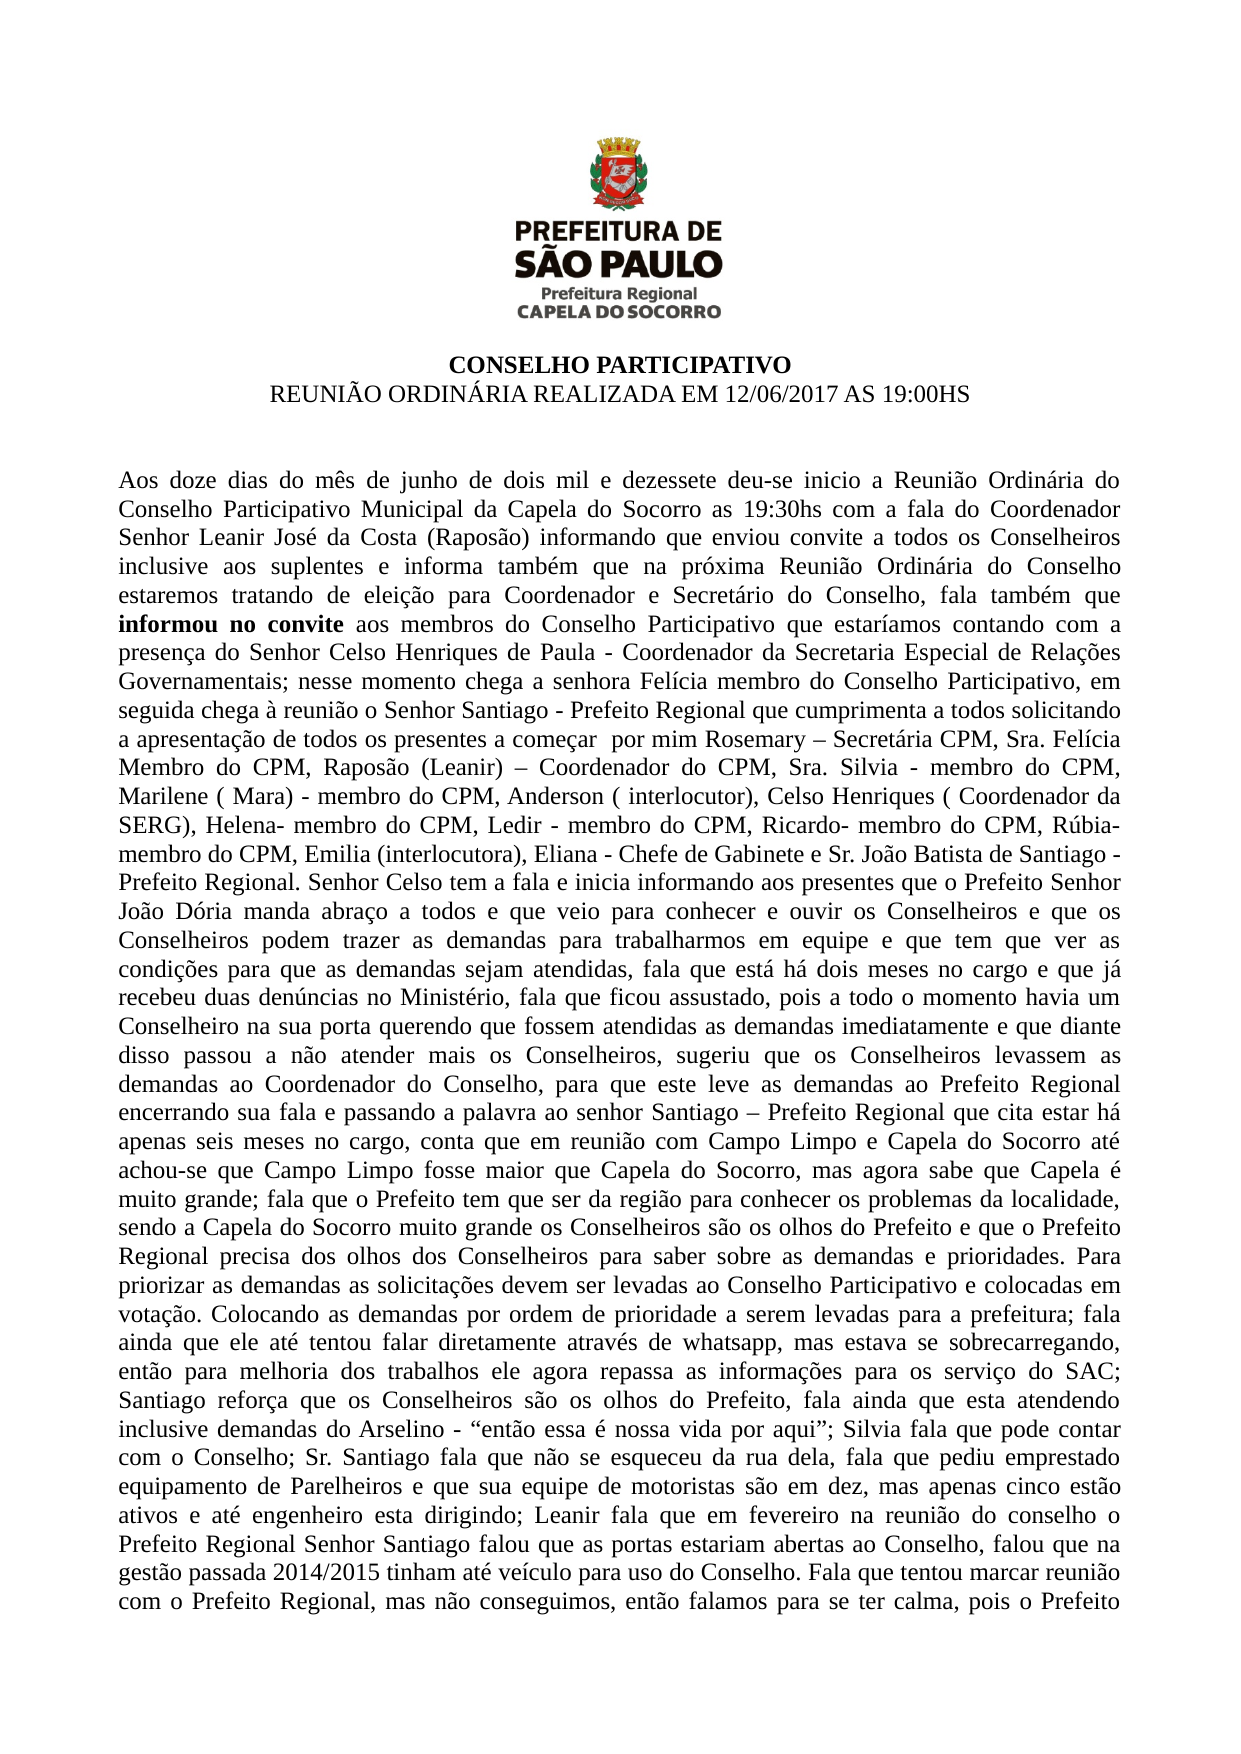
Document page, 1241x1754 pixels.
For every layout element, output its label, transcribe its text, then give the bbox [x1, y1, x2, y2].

text REUNIÃO ORDINÁRIA REALIZADA EM 12/06/2017 AS 19:00HS [118, 379, 1122, 407]
text CONSELHO PARTICIPATIVO [118, 350, 1122, 379]
text Aos doze dias do mês de junho de dois mil e dezessete deu-se inicio a Reunião Ordinária do Conselho Participativo Municipal da Capela do Socorro as 19:30hs com a fala do Coordenador Senhor Leanir José da Costa (Raposão) informando que enviou convite a todos os Conselheiros inclusive aos suplentes e informa também que na próxima Reunião Ordinária do Conselho estaremos tratando de eleição para Coordenador e Secretário do Conselho, fala também que informou no convite aos membros do Conselho Participativo que estaríamos contando com a presença do Senhor Celso Henriques de Paula - Coordenador da Secretaria Especial de Relações Governamentais; nesse momento chega a senhora Felícia membro do Conselho Participativo, em seguida chega à reunião o Senhor Santiago - Prefeito Regional que cumprimenta a todos solicitando a apresentação de todos os presentes a começar por mim Rosemary – Secretária CPM, Sra. Felícia Membro do CPM, Raposão (Leanir) – Coordenador do CPM, Sra. Silvia - membro do CPM, Marilene ( Mara) - membro do CPM, Anderson ( interlocutor), Celso Henriques ( Coordenador da SERG), Helena- membro do CPM, Ledir - membro do CPM, Ricardo- membro do CPM, Rúbia- membro do CPM, Emilia (interlocutora), Eliana - Chefe de Gabinete e Sr. João Batista de Santiago - Prefeito Regional. Senhor Celso tem a fala e inicia informando aos presentes que o Prefeito Senhor João Dória manda abraço a todos e que veio para conhecer e ouvir os Conselheiros e que os Conselheiros podem trazer as demandas para trabalharmos em equipe e que tem que ver as condições para que as demandas sejam atendidas, fala que está há dois meses no cargo e que já recebeu duas denúncias no Ministério, fala que ficou assustado, pois a todo o momento havia um Conselheiro na sua porta querendo que fossem atendidas as demandas imediatamente e que diante disso passou a não atender mais os Conselheiros, sugeriu que os Conselheiros levassem as demandas ao Coordenador do Conselho, para que este leve as demandas ao Prefeito Regional encerrando sua fala e passando a palavra ao senhor Santiago – Prefeito Regional que cita estar há apenas seis meses no cargo, conta que em reunião com Campo Limpo e Capela do Socorro até achou-se que Campo Limpo fosse maior que Capela do Socorro, mas agora sabe que Capela é muito grande; fala que o Prefeito tem que ser da região para conhecer os problemas da localidade, sendo a Capela do Socorro muito grande os Conselheiros são os olhos do Prefeito e que o Prefeito Regional precisa dos olhos dos Conselheiros para saber sobre as demandas e prioridades. Para priorizar as demandas as solicitações devem ser levadas ao Conselho Participativo e colocadas em votação. Colocando as demandas por ordem de prioridade a serem levadas para a prefeitura; fala ainda que ele até tentou falar diretamente através de whatsapp, mas estava se sobrecarregando, então para melhoria dos trabalhos ele agora repassa as informações para os serviço do SAC; Santiago reforça que os Conselheiros são os olhos do Prefeito, fala ainda que esta atendendo inclusive demandas do Arselino - “então essa é nossa vida por aqui”; Silvia fala que pode contar com o Conselho; Sr. Santiago fala que não se esqueceu da rua dela, fala que pediu emprestado equipamento de Parelheiros e que sua equipe de motoristas são em dez, mas apenas cinco estão ativos e até engenheiro esta dirigindo; Leanir fala que em fevereiro na reunião do conselho o Prefeito Regional Senhor Santiago falou que as portas estariam abertas ao Conselho, falou que na gestão passada 2014/2015 tinham até veículo para uso do Conselho. Fala que tentou marcar reunião com o Prefeito Regional, mas não conseguimos, então falamos para se ter calma, pois o Prefeito [118, 465, 1122, 1615]
